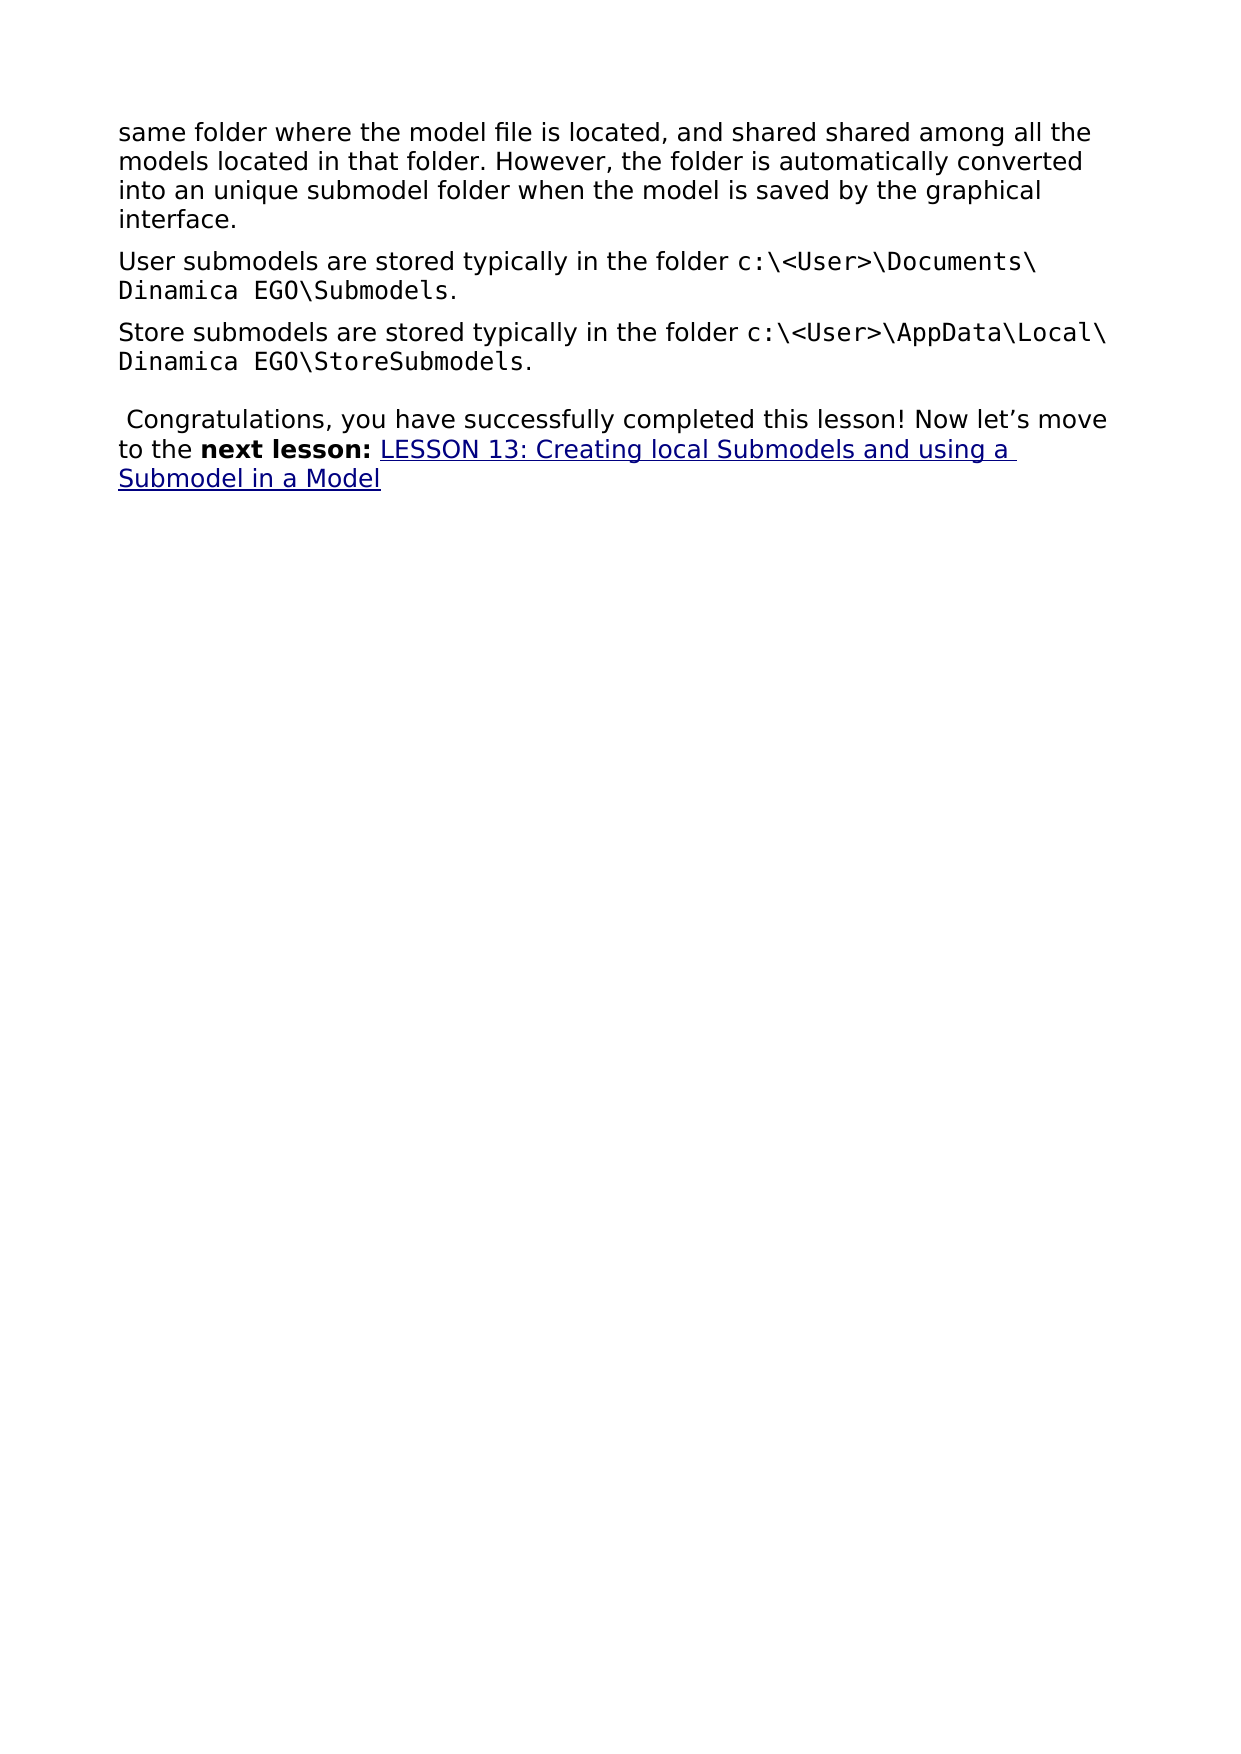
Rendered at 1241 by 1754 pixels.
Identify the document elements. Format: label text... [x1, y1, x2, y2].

text User submodels are stored typically in the folder c:\<User>\Documents\Dinamica EGO\Submodels. [118, 247, 1122, 306]
text Store submodels are stored typically in the folder c:\<User>\AppData\Local\Dinamica EGO\StoreSubmodels. Congratulations, you have successfully completed this lesson! Now let’s move to the next lesson: LESSON 13: Creating local Submodels and using a Submodel in a Model [118, 318, 1122, 493]
text same folder where the model file is located, and shared shared among all the models located in that folder. However, the folder is automatically converted into an unique submodel folder when the model is saved by the graphical interface. [118, 118, 1122, 235]
